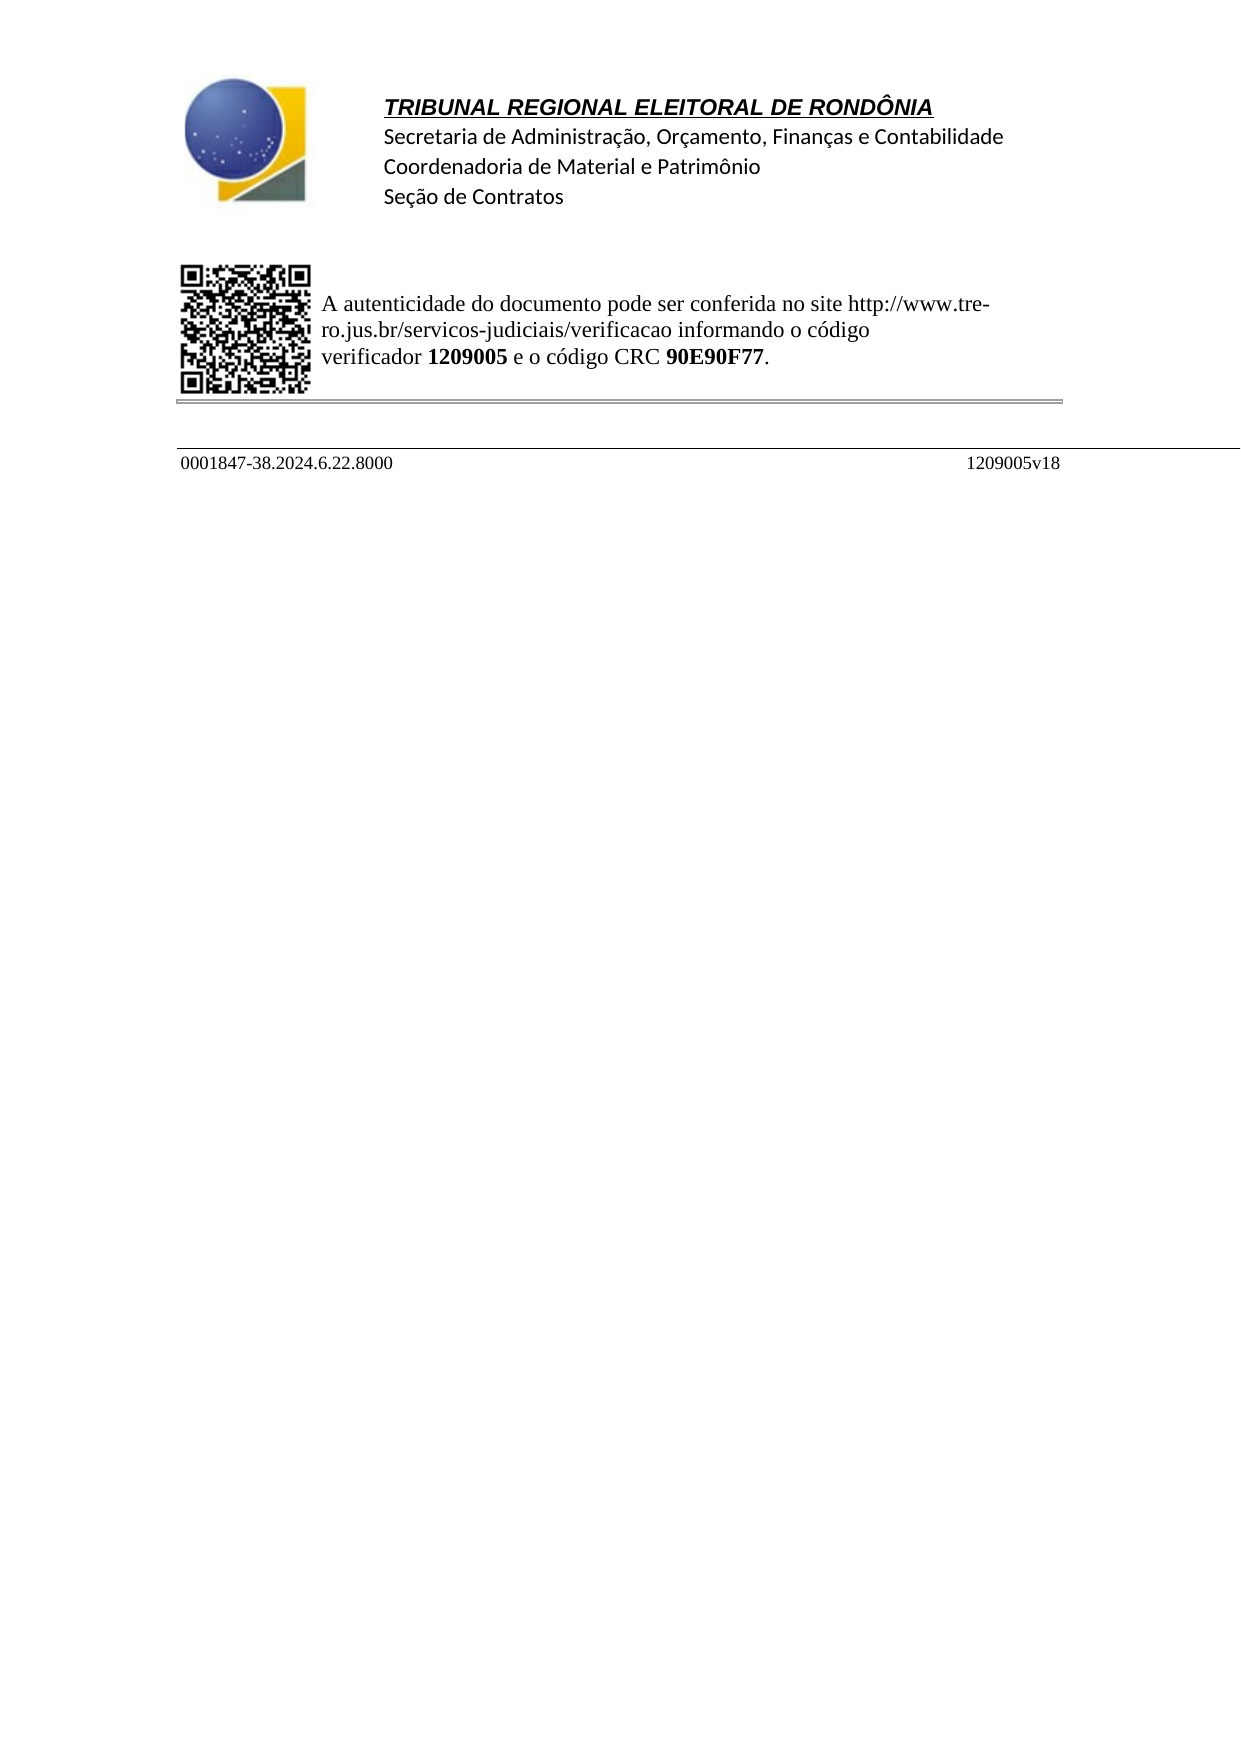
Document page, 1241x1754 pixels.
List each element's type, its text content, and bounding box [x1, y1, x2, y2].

table_header 1209005v18 [620, 449, 1063, 476]
table_header A autenticidade do documento pode ser conferida no site http://www.tre-ro.jus.br/servicos-judiciais/verificacao informando o código verificador 1209005 e o código CRC 90E90F77. [319, 261, 1072, 398]
table_header 0001847-38.2024.6.22.8000 [177, 449, 620, 476]
table_header [177, 261, 319, 398]
